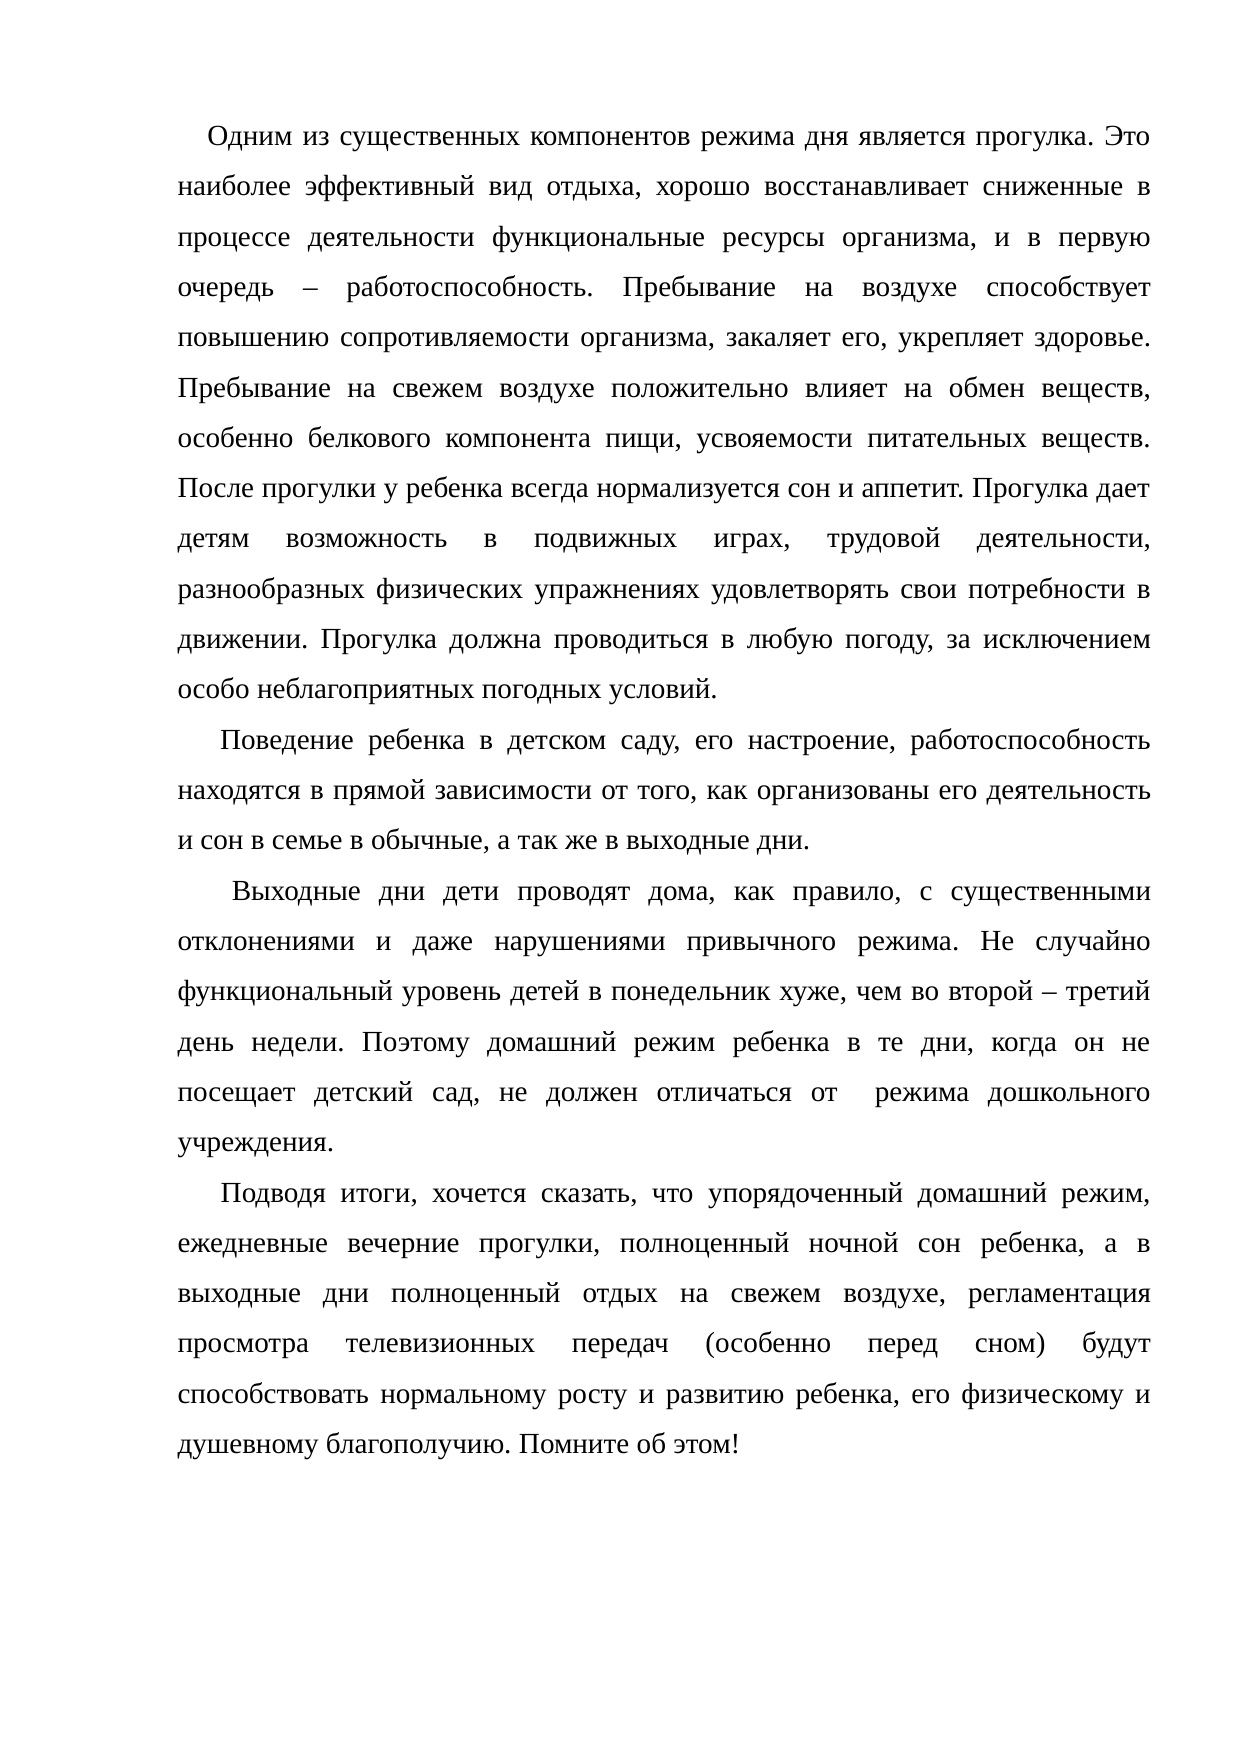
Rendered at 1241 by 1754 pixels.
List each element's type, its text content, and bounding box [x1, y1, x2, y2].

text Одним из существенных компонентов режима дня является прогулка. Это наиболее эффективный вид отдыха, хорошо восстанавливает сниженные в процессе деятельности функциональные ресурсы организма, и в первую очередь – работоспособность. Пребывание на воздухе способствует повышению сопротивляемости организма, закаляет его, укрепляет здоровье. Пребывание на свежем воздухе положительно влияет на обмен веществ, особенно белкового компонента пищи, усвояемости питательных веществ. После прогулки у ребенка всегда нормализуется сон и аппетит. Прогулка дает детям возможность в подвижных играх, трудовой деятельности, разнообразных физических упражнениях удовлетворять свои потребности в движении. Прогулка должна проводиться в любую погоду, за исключением особо неблагоприятных погодных условий. [177, 118, 1152, 705]
text Выходные дни дети проводят дома, как правило, с существенными отклонениями и даже нарушениями привычного режима. Не случайно функциональный уровень детей в понедельник хуже, чем во второй – третий день недели. Поэтому домашний режим ребенка в те дни, когда он не посещает детский сад, не должен отличаться от режима дошкольного учреждения. [177, 873, 1152, 1158]
text Подводя итоги, хочется сказать, что упорядоченный домашний режим, ежедневные вечерние прогулки, полноценный ночной сон ребенка, а в выходные дни полноценный отдых на свежем воздухе, регламентация просмотра телевизионных передач (особенно перед сном) будут способствовать нормальному росту и развитию ребенка, его физическому и душевному благополучию. Помните об этом! [177, 1175, 1152, 1460]
text Поведение ребенка в детском саду, его настроение, работоспособность находятся в прямой зависимости от того, как организованы его деятельность и сон в семье в обычные, а так же в выходные дни. [177, 722, 1152, 856]
